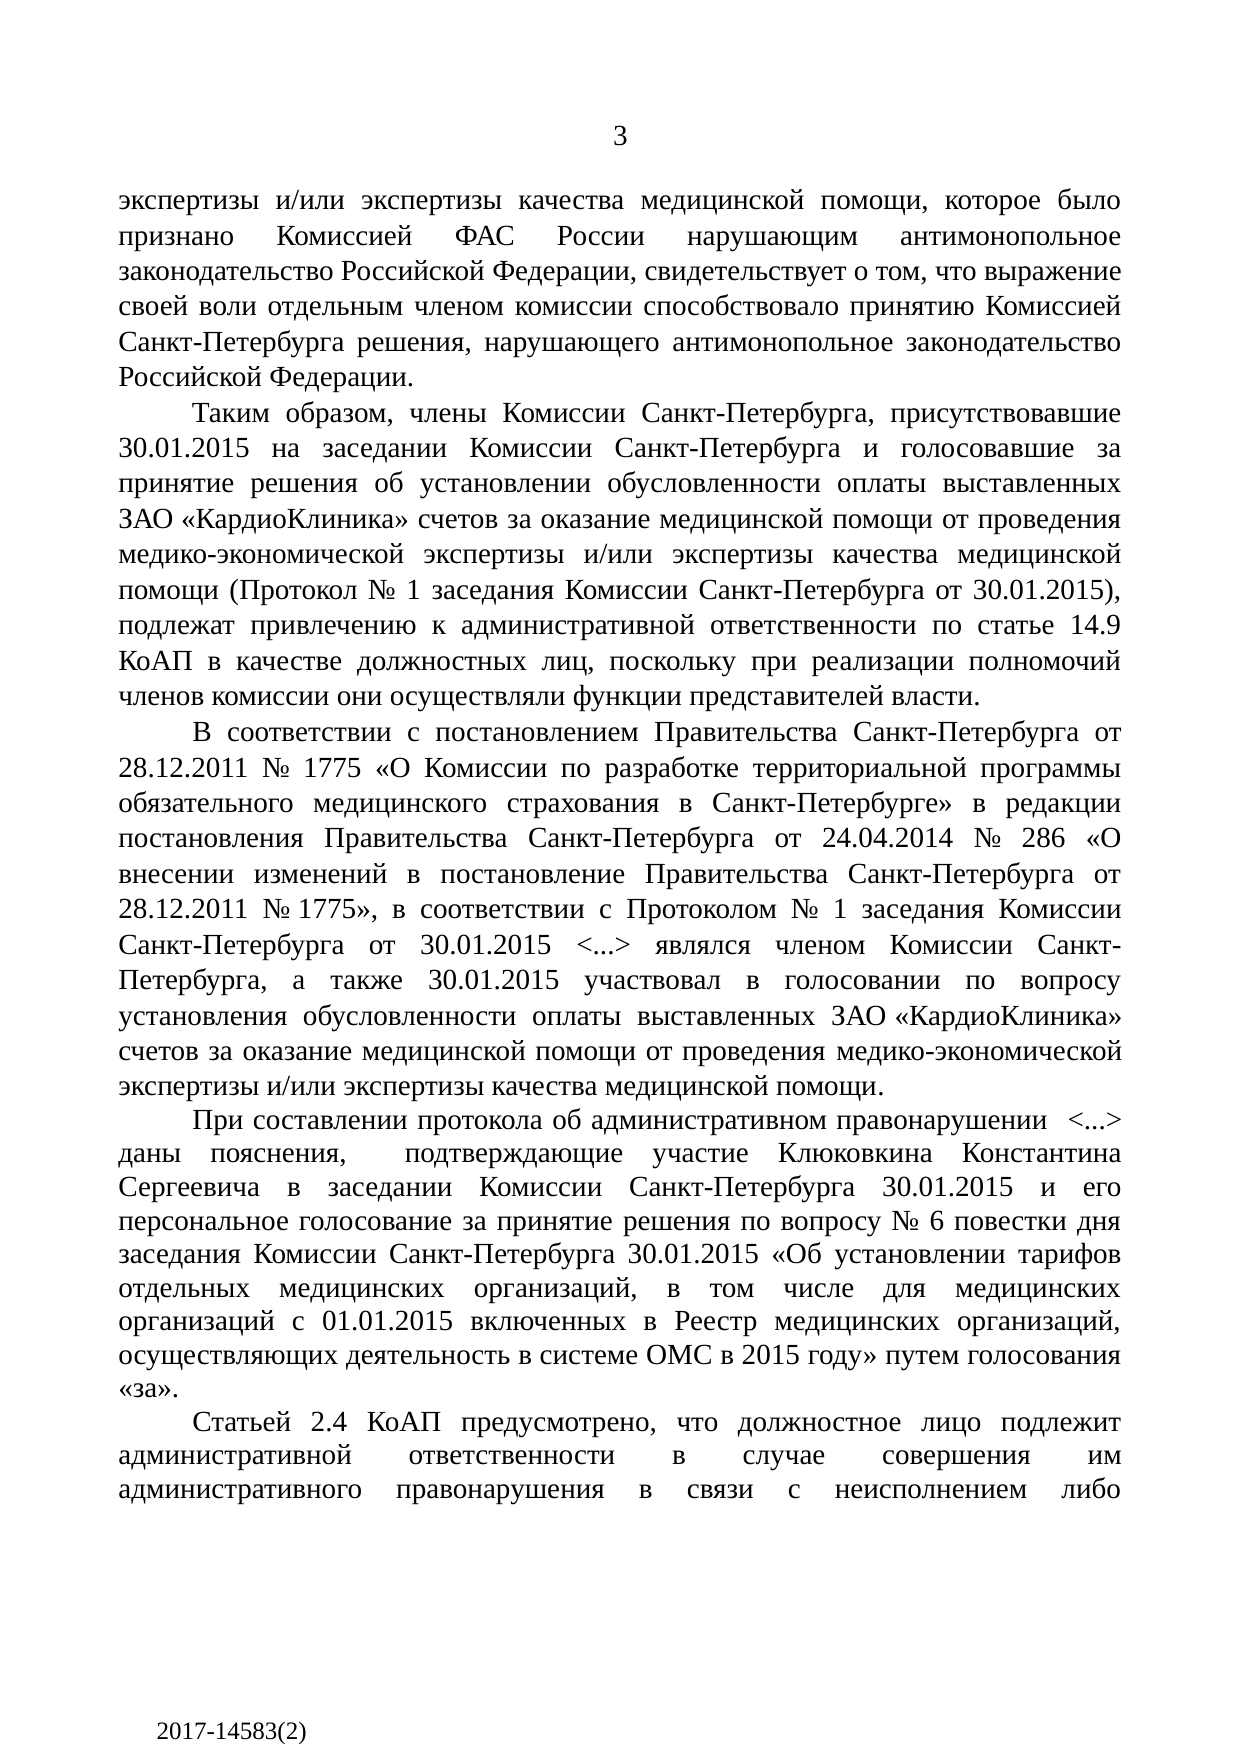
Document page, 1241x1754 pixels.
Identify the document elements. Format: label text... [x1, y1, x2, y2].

text При составлении протокола об административном правонарушении <...> даны пояснения, подтверждающие участие Клюковкина Константина Сергеевича в заседании Комиссии Санкт-Петербурга 30.01.2015 и его персональное голосование за принятие решения по вопросу № 6 повестки дня заседания Комиссии Санкт-Петербурга 30.01.2015 «Об установлении тарифов отдельных медицинских организаций, в том числе для медицинских организаций с 01.01.2015 включенных в Реестр медицинских организаций, осуществляющих деятельность в системе ОМС в 2015 году» путем голосования «за». [118, 1102, 1122, 1404]
text экспертизы и/или экспертизы качества медицинской помощи, которое было признано Комиссией ФАС России нарушающим антимонопольное законодательство Российской Федерации, свидетельствует о том, что выражение своей воли отдельным членом комиссии способствовало принятию Комиссией Санкт-Петербурга решения, нарушающего антимонопольное законодательство Российской Федерации. [118, 181, 1122, 394]
text Таким образом, члены Комиссии Санкт-Петербурга, присутствовавшие 30.01.2015 на заседании Комиссии Санкт-Петербурга и голосовавшие за принятие решения об установлении обусловленности оплаты выставленных ЗАО «КардиоКлиника» счетов за оказание медицинской помощи от проведения медико-экономической экспертизы и/или экспертизы качества медицинской помощи (Протокол № 1 заседания Комиссии Санкт-Петербурга от 30.01.2015), подлежат привлечению к административной ответственности по статье 14.9 КоАП в качестве должностных лиц, поскольку при реализации полномочий членов комиссии они осуществляли функции представителей власти. [118, 394, 1122, 712]
text Статьей 2.4 КоАП предусмотрено, что должностное лицо подлежит административной ответственности в случае совершения им административного правонарушения в связи с неисполнением либо [118, 1404, 1122, 1504]
text В соответствии с постановлением Правительства Санкт-Петербурга от 28.12.2011 № 1775 «О Комиссии по разработке территориальной программы обязательного медицинского страхования в Санкт-Петербурге» в редакции постановления Правительства Санкт-Петербурга от 24.04.2014 № 286 «О внесении изменений в постановление Правительства Санкт-Петербурга от 28.12.2011 № 1775», в соответствии с Протоколом № 1 заседания Комиссии Санкт-Петербурга от 30.01.2015 <...> являлся членом Комиссии Санкт-Петербурга, а также 30.01.2015 участвовал в голосовании по вопросу установления обусловленности оплаты выставленных ЗАО «КардиоКлиника» счетов за оказание медицинской помощи от проведения медико-экономической экспертизы и/или экспертизы качества медицинской помощи. [118, 712, 1122, 1102]
